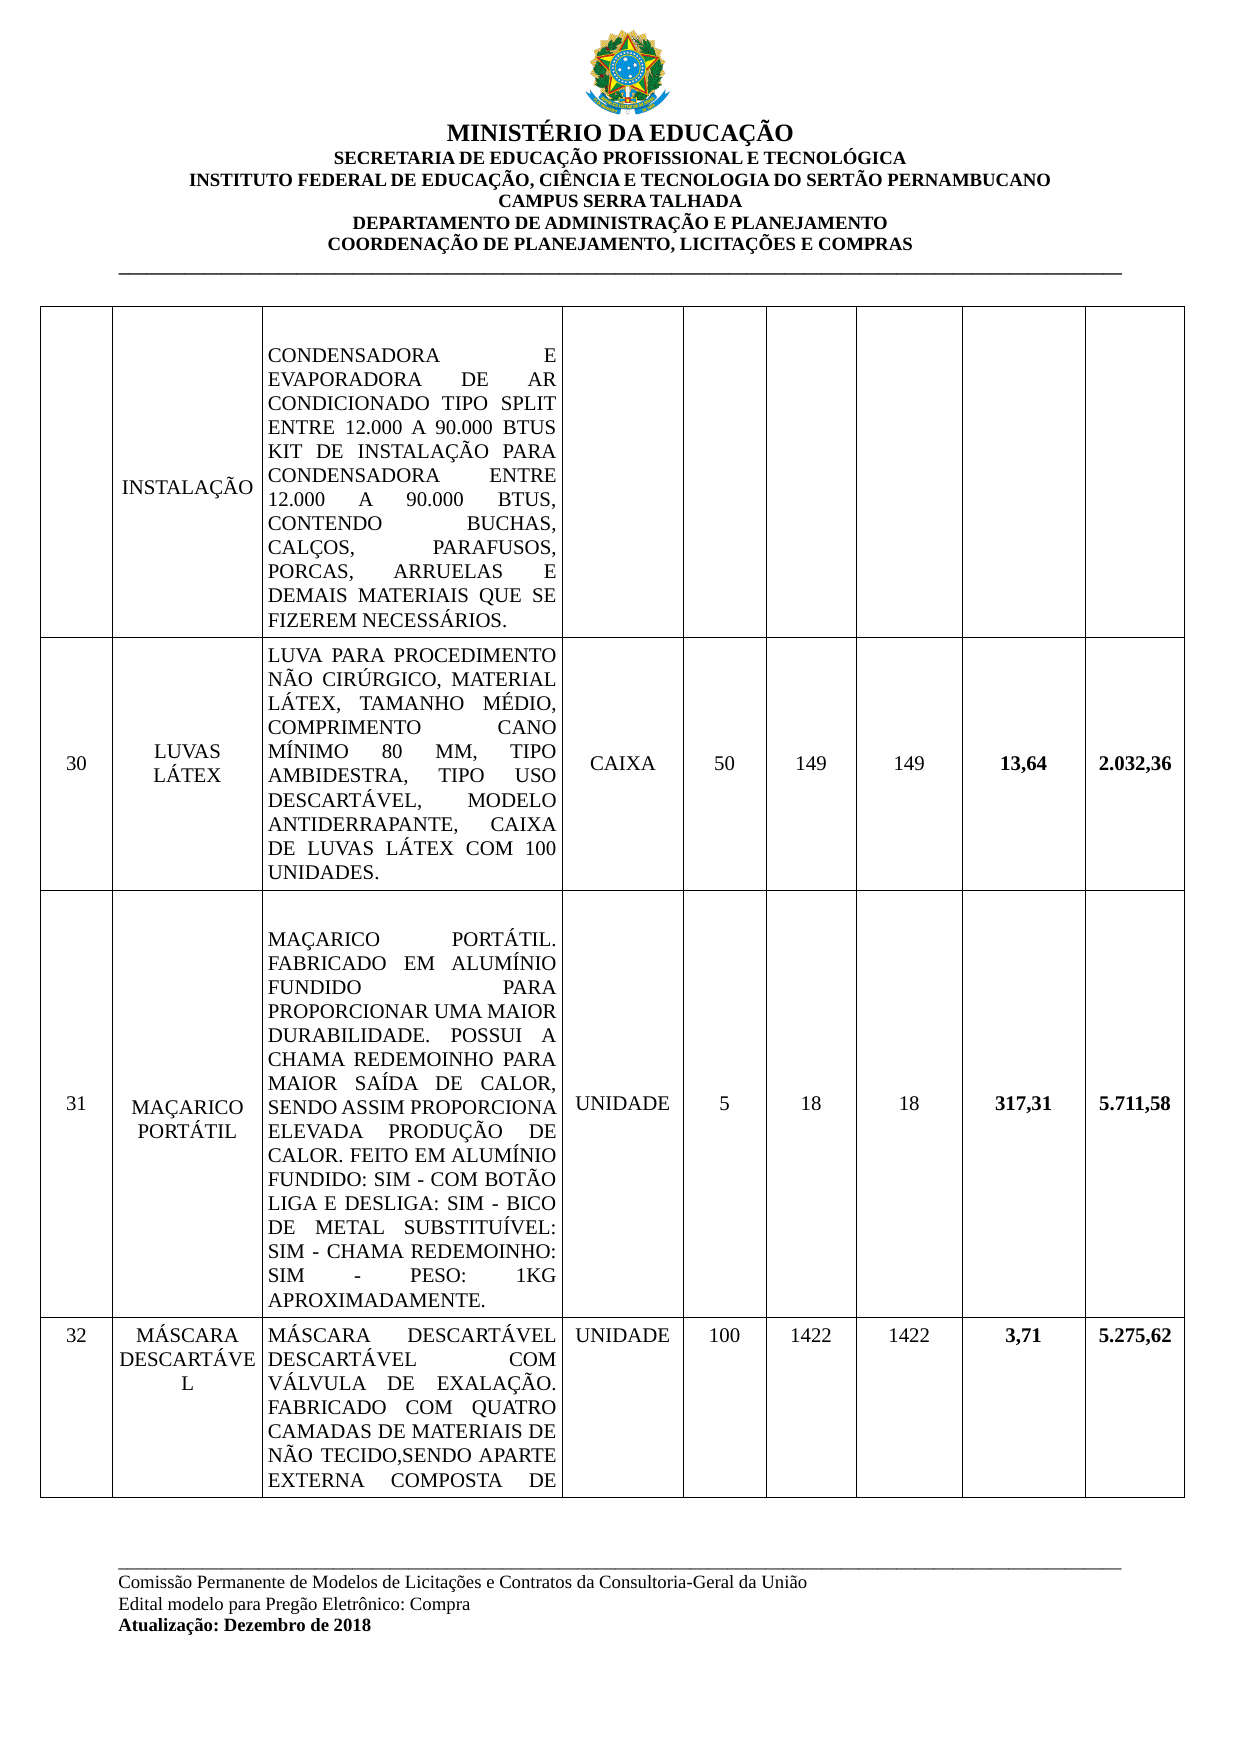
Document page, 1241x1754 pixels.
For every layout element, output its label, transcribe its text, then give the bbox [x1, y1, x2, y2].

table_cell [1086, 307, 1184, 637]
table_cell [767, 307, 856, 637]
table_cell [857, 307, 962, 637]
table_cell MAÇARICO PORTÁTIL. FABRICADO EM ALUMÍNIO FUNDIDO PARA PROPORCIONAR UMA MAIOR DURABILIDADE. POSSUI A CHAMA REDEMOINHO PARA MAIOR SAÍDA DE CALOR, SENDO ASSIM PROPORCIONA ELEVADA PRODUÇÃO DE CALOR. FEITO EM ALUMÍNIO FUNDIDO: SIM - COM BOTÃO LIGA E DESLIGA: SIM - BICO DE METAL SUBSTITUÍVEL: SIM - CHAMA REDEMOINHO: SIM - PESO: 1KG APROXIMADAMENTE. [263, 891, 562, 1317]
table_cell 2.032,36 [1086, 638, 1184, 889]
table_cell UNIDADE [563, 1318, 683, 1497]
table_cell [684, 307, 766, 637]
table_cell 31 [41, 891, 112, 1317]
table_cell 18 [857, 891, 962, 1317]
table_cell INSTALAÇÃO [113, 307, 262, 637]
table_cell UNIDADE [563, 891, 683, 1317]
table_cell 5.275,62 [1086, 1318, 1184, 1497]
table_cell 149 [767, 638, 856, 889]
table_cell 32 [41, 1318, 112, 1497]
picture [582, 27, 673, 117]
table_cell 18 [767, 891, 856, 1317]
table_cell MAÇARICO PORTÁTIL [113, 891, 262, 1317]
table_cell MÁSCARA DESCARTÁVEL DESCARTÁVEL COM VÁLVULA DE EXALAÇÃO. FABRICADO COM QUATRO CAMADAS DE MATERIAIS DE NÃO TECIDO,SENDO APARTE EXTERNA COMPOSTA DE [263, 1318, 562, 1497]
table_cell MÁSCARA DESCARTÁVEL [113, 1318, 262, 1497]
table_cell 317,31 [963, 891, 1085, 1317]
table_cell 1422 [857, 1318, 962, 1497]
table_cell 100 [684, 1318, 766, 1497]
table_cell [41, 307, 112, 637]
table_cell [963, 307, 1085, 637]
table_cell 149 [857, 638, 962, 889]
table_cell 5 [684, 891, 766, 1317]
table_cell LUVA PARA PROCEDIMENTO NÃO CIRÚRGICO, MATERIAL LÁTEX, TAMANHO MÉDIO, COMPRIMENTO CANO MÍNIMO 80 MM, TIPO AMBIDESTRA, TIPO USO DESCARTÁVEL, MODELO ANTIDERRAPANTE, CAIXA DE LUVAS LÁTEX COM 100 UNIDADES. [263, 638, 562, 889]
table_cell 50 [684, 638, 766, 889]
table_cell [563, 307, 683, 637]
table_cell 1422 [767, 1318, 856, 1497]
table_cell 13,64 [963, 638, 1085, 889]
table_cell CONDENSADORA E EVAPORADORA DE AR CONDICIONADO TIPO SPLIT ENTRE 12.000 A 90.000 BTUS KIT DE INSTALAÇÃO PARA CONDENSADORA ENTRE 12.000 A 90.000 BTUS, CONTENDO BUCHAS, CALÇOS, PARAFUSOS, PORCAS, ARRUELAS E DEMAIS MATERIAIS QUE SE FIZEREM NECESSÁRIOS. [263, 307, 562, 637]
table_cell CAIXA [563, 638, 683, 889]
table_cell 5.711,58 [1086, 891, 1184, 1317]
table_cell 30 [41, 638, 112, 889]
table_cell 3,71 [963, 1318, 1085, 1497]
table_cell LUVAS LÁTEX [113, 638, 262, 889]
